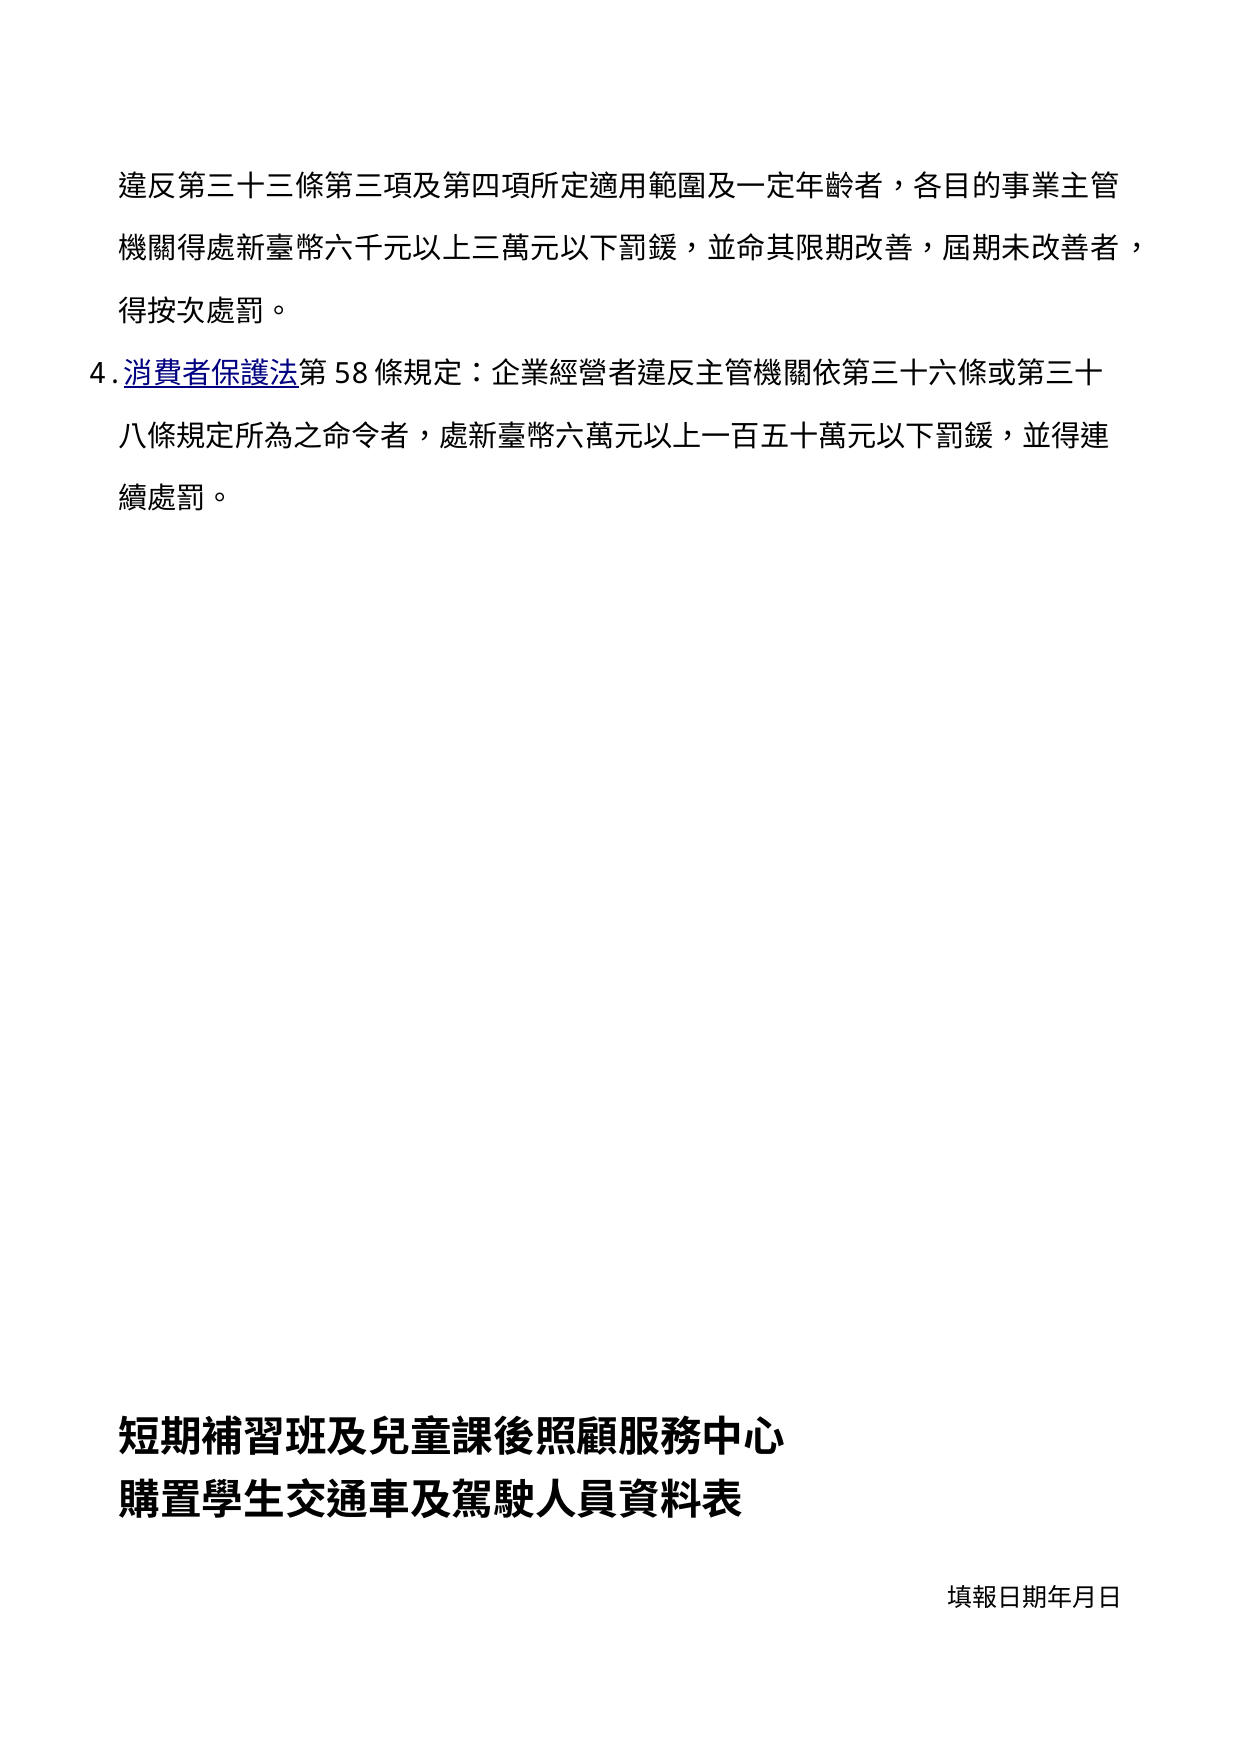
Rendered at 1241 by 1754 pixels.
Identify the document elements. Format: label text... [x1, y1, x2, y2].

text 填報日期年月日 [118, 1554, 1122, 1617]
text 購置學生交通車及駕駛人員資料表 [118, 1454, 1122, 1517]
text 短期補習班及兒童課後照顧服務中心 [118, 1392, 1122, 1454]
text 違反第三十三條第三項及第四項所定適用範圍及一定年齡者，各目的事業主管機關得處新臺幣六千元以上三萬元以下罰鍰，並命其限期改善，屆期未改善者，得按次處罰。 [118, 142, 1122, 329]
text 4.消費者保護法第58條規定：企業經營者違反主管機關依第三十六條或第三十八條規定所為之命令者，處新臺幣六萬元以上一百五十萬元以下罰鍰，並得連續處罰。 [89, 329, 1122, 517]
